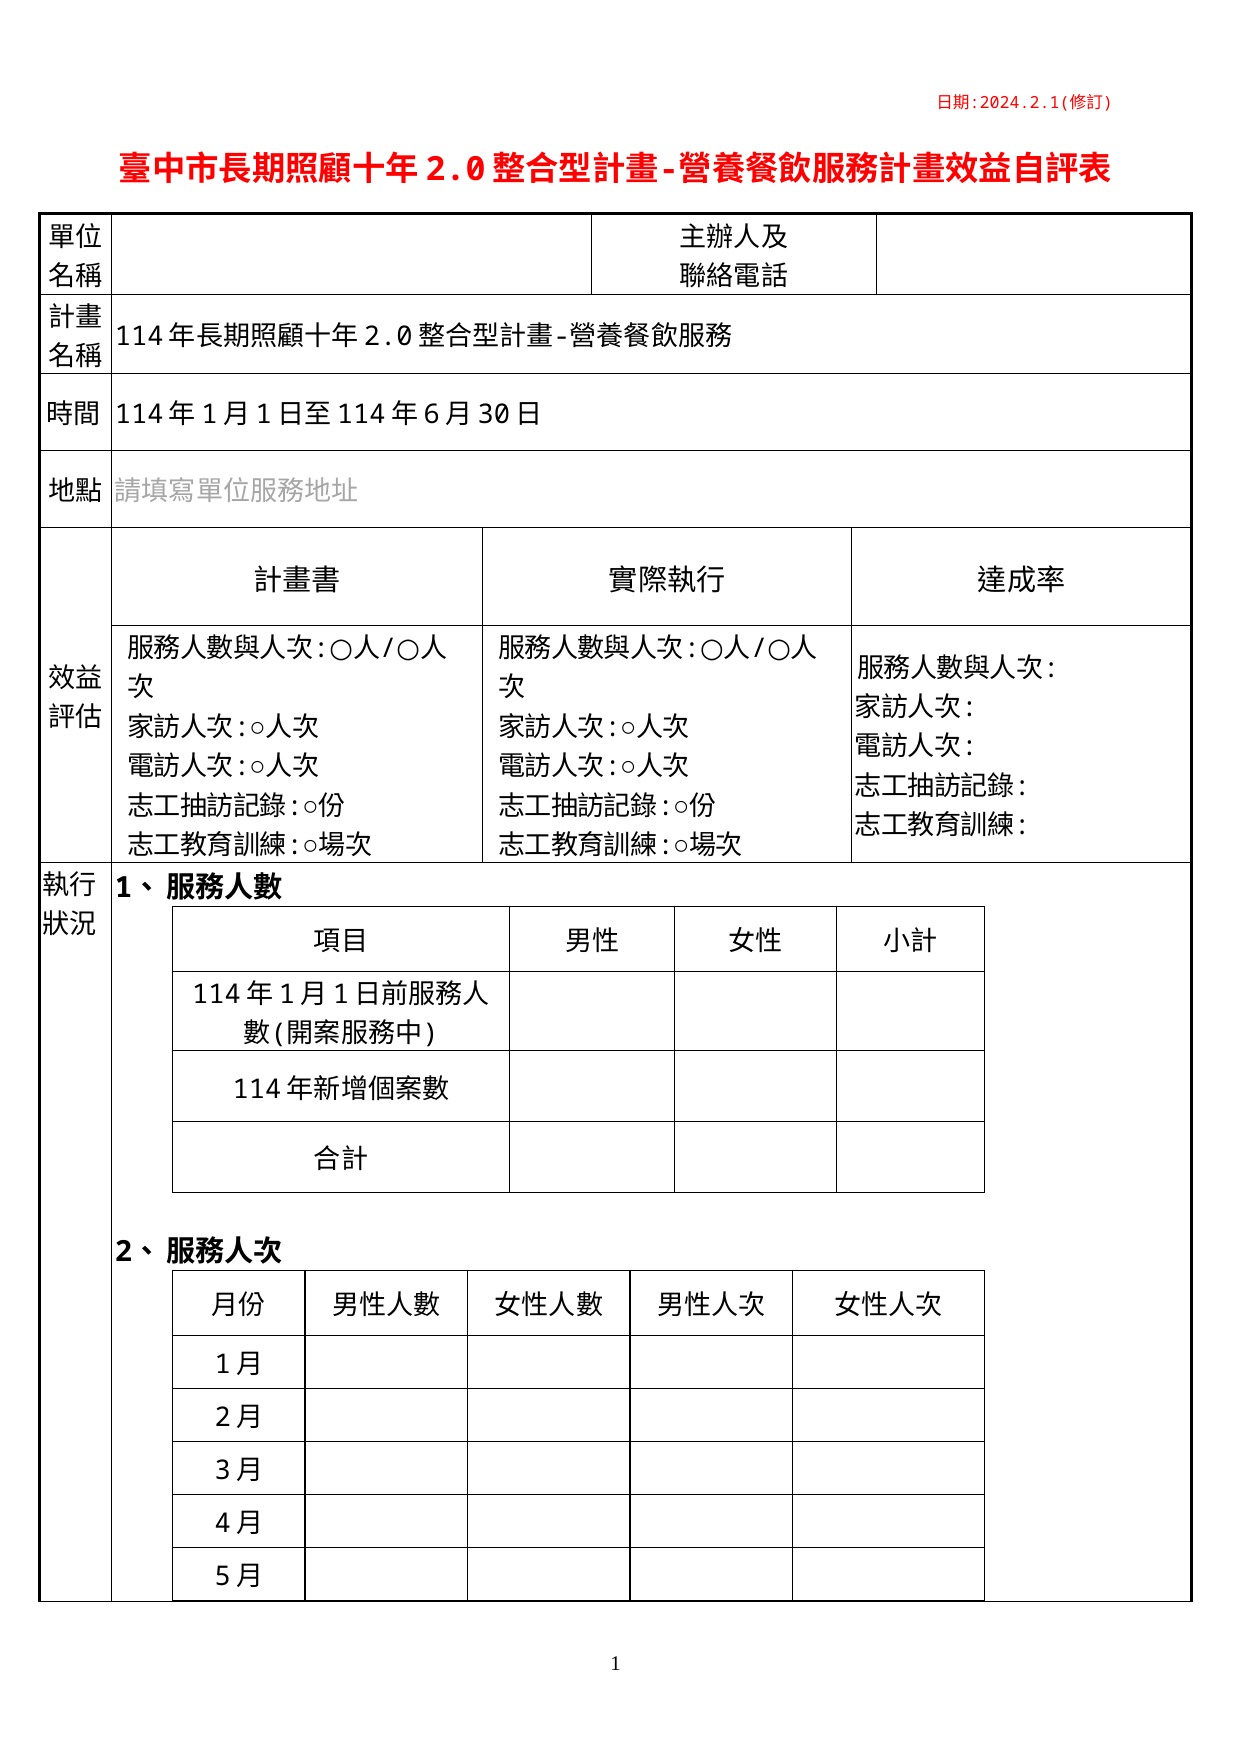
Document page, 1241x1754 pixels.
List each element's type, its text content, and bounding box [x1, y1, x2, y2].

table_cell [793, 1336, 984, 1388]
table_header 單位名稱 [41, 215, 111, 293]
text 臺中市長期照顧十年2.0整合型計畫-營養餐飲服務計畫效益自評表 [118, 156, 1112, 187]
table_cell 114年1月1日前服務人數(開案服務中) [173, 972, 509, 1050]
table_header 主辦人及 聯絡電話 [592, 215, 876, 293]
table_cell [306, 1336, 467, 1388]
table_cell [837, 1122, 984, 1192]
table_header 男性人數 [306, 1271, 467, 1334]
table_cell [510, 972, 674, 1050]
table_cell [837, 972, 984, 1050]
table_cell [468, 1442, 629, 1494]
table_cell [675, 972, 836, 1050]
table_cell [631, 1442, 792, 1494]
table_cell [468, 1389, 629, 1441]
table_cell 計畫書 [112, 528, 482, 625]
table_cell 執行狀況 [41, 863, 111, 1601]
table_header [877, 215, 1190, 293]
table_cell [631, 1548, 792, 1600]
table_cell 114年1月1日至114年6月30日 [112, 374, 1190, 450]
table_cell [468, 1495, 629, 1547]
table_cell [631, 1495, 792, 1547]
table_cell 服務人數與人次:○人/○人次 家訪人次:○人次 電訪人次:○人次 志工抽訪記錄:○份 志工教育訓練:○場次 [112, 626, 482, 862]
table_cell [510, 1122, 674, 1192]
table_cell [468, 1548, 629, 1600]
table_cell [793, 1389, 984, 1441]
table_cell [306, 1548, 467, 1600]
table_header 月份 [173, 1271, 304, 1334]
table_cell [468, 1336, 629, 1388]
table_cell [793, 1495, 984, 1547]
table_cell 達成率 [852, 528, 1190, 625]
table_cell [306, 1495, 467, 1547]
table_cell [631, 1336, 792, 1388]
table_header 項目 [173, 907, 509, 971]
table_cell [793, 1442, 984, 1494]
table_cell 服務人數 服務人次 服務滿意度(統計期間:114年〇月〇日至〇月〇日) 114年1-6月教育訓練辦理成果 (請依辦理場次增置欄位) [112, 863, 1190, 1601]
table_cell 請填寫單位服務地址 [112, 451, 1190, 527]
table_cell [675, 1122, 836, 1192]
table_cell [793, 1548, 984, 1600]
table_header [112, 215, 591, 293]
table_cell 效益評估 [41, 528, 111, 862]
table_cell 合計 [173, 1122, 509, 1192]
table_cell 114年長期照顧十年2.0整合型計畫-營養餐飲服務 [112, 295, 1190, 373]
table_cell 實際執行 [483, 528, 851, 625]
table_cell 114年新增個案數 [173, 1051, 509, 1121]
table_cell [306, 1389, 467, 1441]
table_cell 1月 [173, 1336, 304, 1388]
table_cell 時間 [41, 374, 111, 450]
table_cell 2月 [173, 1389, 304, 1441]
table_cell 4月 [173, 1495, 304, 1547]
table_cell 5月 [173, 1548, 304, 1600]
table_cell [837, 1051, 984, 1121]
table_header 女性人數 [468, 1271, 629, 1334]
table_cell [631, 1389, 792, 1441]
table_header 女性 [675, 907, 836, 971]
table_cell 服務人數與人次: 家訪人次: 電訪人次: 志工抽訪記錄: 志工教育訓練: [852, 626, 1190, 862]
table_header 男性人次 [631, 1271, 792, 1334]
table_cell 服務人數與人次:○人/○人次 家訪人次:○人次 電訪人次:○人次 志工抽訪記錄:○份 志工教育訓練:○場次 [483, 626, 851, 862]
table_cell 地點 [41, 451, 111, 527]
table_header 女性人次 [793, 1271, 984, 1334]
table_cell 3月 [173, 1442, 304, 1494]
table_cell [675, 1051, 836, 1121]
table_cell 計畫名稱 [41, 295, 111, 373]
table_cell [306, 1442, 467, 1494]
table_header 小計 [837, 907, 984, 971]
table_cell [510, 1051, 674, 1121]
table_header 男性 [510, 907, 674, 971]
